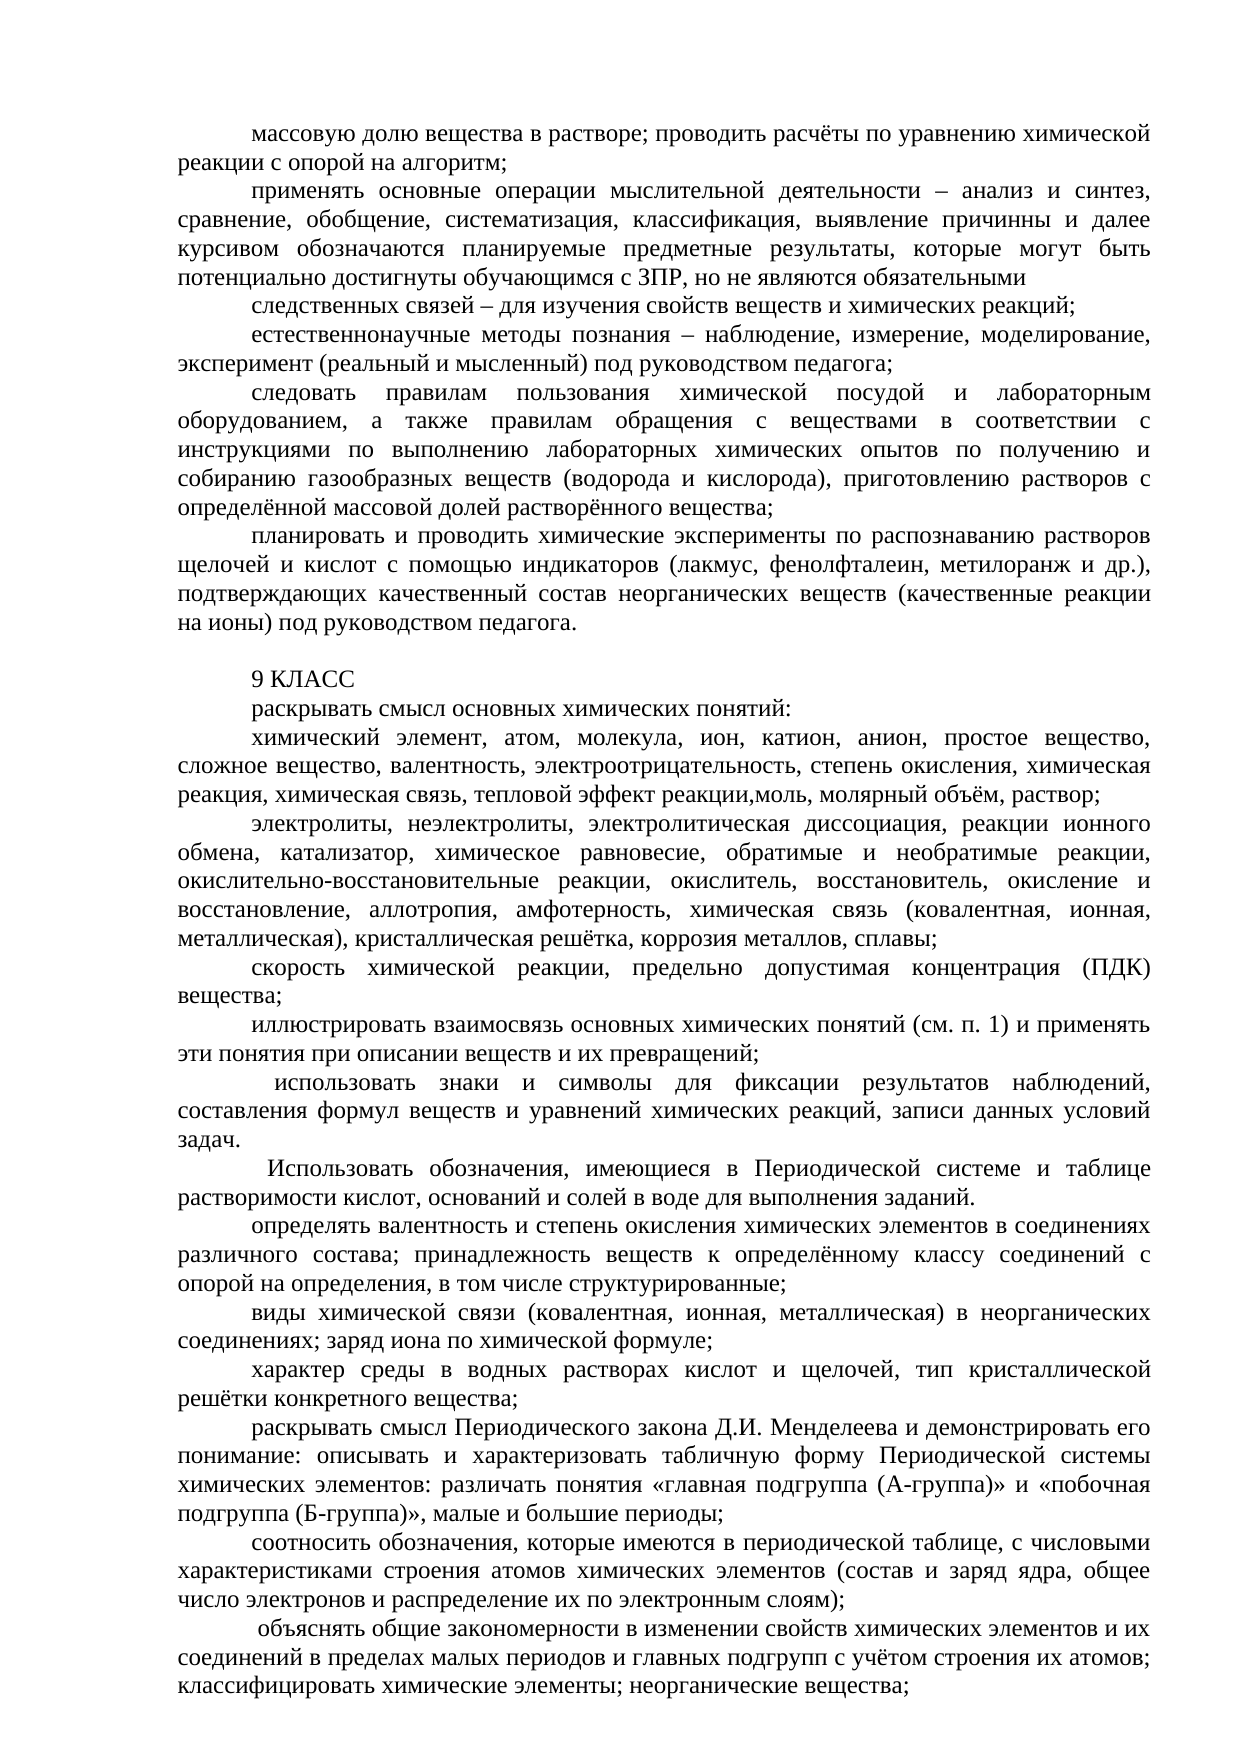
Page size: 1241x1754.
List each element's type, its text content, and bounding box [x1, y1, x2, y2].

text раскрывать смысл основных химических понятий: [177, 693, 1152, 722]
text естественнонаучные методы познания – наблюдение, измерение, моделирование, эксперимент (реальный и мысленный) под руководством педагога; [177, 319, 1152, 377]
text массовую долю вещества в растворе; проводить расчёты по уравнению химической реакции с опорой на алгоритм; [177, 118, 1152, 176]
text соотносить обозначения, которые имеются в периодической таблице, с числовыми характеристиками строения атомов химических элементов (состав и заряд ядра, общее число электронов и распределение их по электронным слоям); [177, 1527, 1152, 1613]
text определять валентность и степень окисления химических элементов в соединениях различного состава; принадлежность веществ к определённому классу соединений с опорой на определения, в том числе структурированные; [177, 1211, 1152, 1297]
text скорость химической реакции, предельно допустимая концентрация (ПДК) вещества; [177, 952, 1152, 1009]
text раскрывать смысл Периодического закона Д.И. Менделеева и демонстрировать его понимание: описывать и характеризовать табличную форму Периодической системы химических элементов: различать понятия «главная подгруппа (А-группа)» и «побочная подгруппа (Б-группа)», малые и большие периоды; [177, 1412, 1152, 1527]
text характер среды в водных растворах кислот и щелочей, тип кристаллической решётки конкретного вещества; [177, 1354, 1152, 1412]
text следовать правилам пользования химической посудой и лабораторным оборудованием, а также правилам обращения с веществами в соответствии с инструкциями по выполнению лабораторных химических опытов по получению и собиранию газообразных веществ (водорода и кислорода), приготовлению растворов с определённой массовой долей растворённого вещества; [177, 377, 1152, 521]
text Использовать обозначения, имеющиеся в Периодической системе и таблице растворимости кислот, оснований и солей в воде для выполнения заданий. [177, 1153, 1152, 1211]
text использовать знаки и символы для фиксации результатов наблюдений, составления формул веществ и уравнений химических реакций, записи данных условий задач. [177, 1067, 1152, 1153]
text планировать и проводить химические эксперименты по распознаванию растворов щелочей и кислот с помощью индикаторов (лакмус, фенолфталеин, метилоранж и др.), подтверждающих качественный состав неорганических веществ (качественные реакции на ионы) под руководством педагога. [177, 521, 1152, 636]
text объяснять общие закономерности в изменении свойств химических элементов и их соединений в пределах малых периодов и главных подгрупп с учётом строения их атомов; классифицировать химические элементы; неорганические вещества; [177, 1613, 1152, 1699]
text 9 КЛАСС [177, 664, 1152, 693]
text следственных связей – для изучения свойств веществ и химических реакций; [177, 291, 1152, 319]
text виды химической связи (ковалентная, ионная, металлическая) в неорганических соединениях; заряд иона по химической формуле; [177, 1297, 1152, 1354]
text электролиты, неэлектролиты, электролитическая диссоциация, реакции ионного обмена, катализатор, химическое равновесие, обратимые и необратимые реакции, окислительно-восстановительные реакции, окислитель, восстановитель, окисление и восстановление, аллотропия, амфотерность, химическая связь (ковалентная, ионная, металлическая), кристаллическая решётка, коррозия металлов, сплавы; [177, 808, 1152, 952]
text применять основные операции мыслительной деятельности – анализ и синтез, сравнение, обобщение, систематизация, классификация, выявление причинны и далее курсивом обозначаются планируемые предметные результаты, которые могут быть потенциально достигнуты обучающимся с ЗПР, но не являются обязательными [177, 176, 1152, 291]
text иллюстрировать взаимосвязь основных химических понятий (см. п. 1) и применять эти понятия при описании веществ и их превращений; [177, 1009, 1152, 1067]
text химический элемент, атом, молекула, ион, катион, анион, простое вещество, сложное вещество, валентность, электроотрицательность, степень окисления, химическая реакция, химическая связь, тепловой эффект реакции,моль, молярный объём, раствор; [177, 722, 1152, 808]
